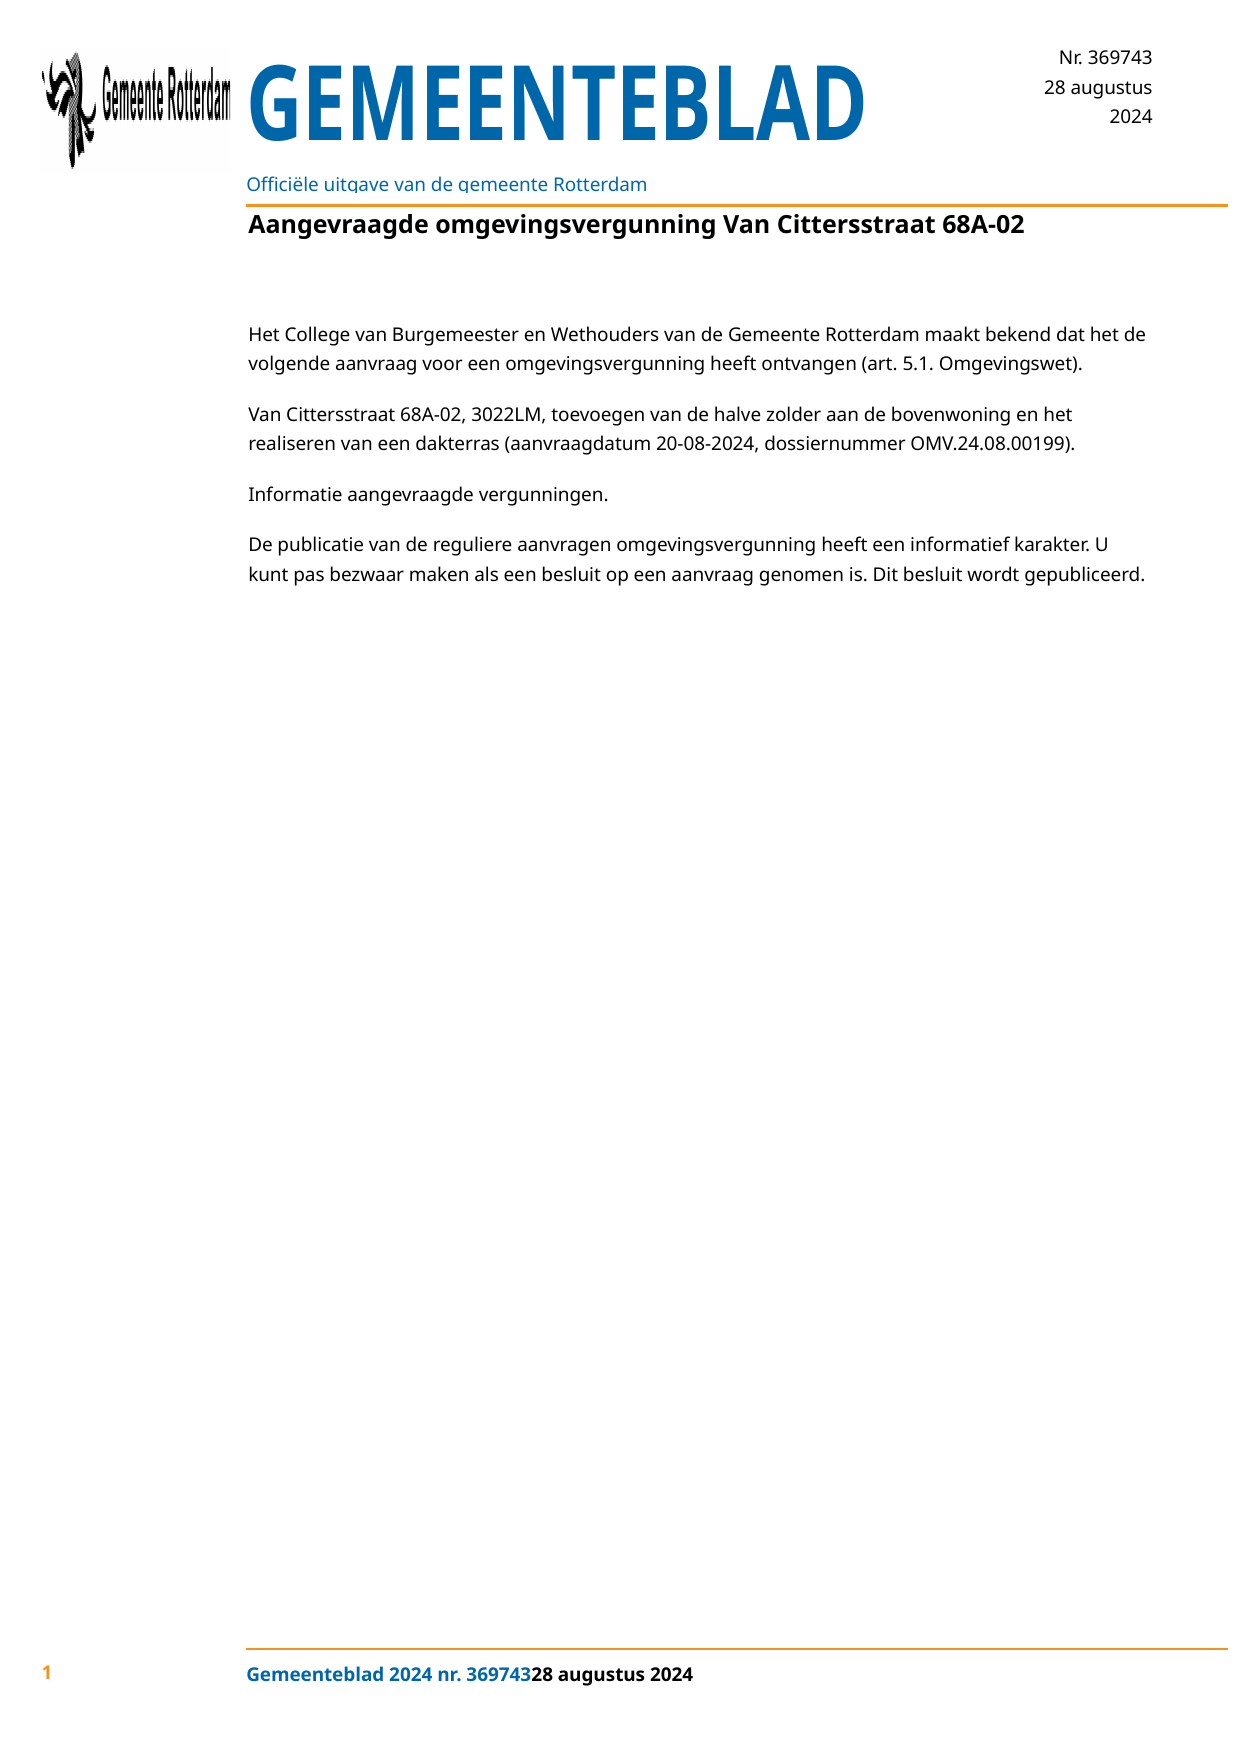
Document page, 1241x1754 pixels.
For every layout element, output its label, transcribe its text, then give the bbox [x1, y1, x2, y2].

text Informatie aangevraagde vergunningen. [248, 481, 1152, 506]
picture [41, 47, 231, 172]
text Van Cittersstraat 68A-02, 3022LM, toevoegen van de halve zolder aan de bovenwoning en het realiseren van een dakterras (aanvraagdatum 20-08-2024, dossiernummer OMV.24.08.00199). [248, 401, 1152, 456]
text De publicatie van de reguliere aanvragen omgevingsvergunning heeft een informatief karakter. U kunt pas bezwaar maken als een besluit op een aanvraag genomen is. Dit besluit wordt gepubliceerd. [248, 531, 1152, 586]
text Aangevraagde omgevingsvergunning Van Cittersstraat 68A-02 [248, 207, 1152, 241]
text Het College van Burgemeester en Wethouders van de Gemeente Rotterdam maakt bekend dat het de volgende aanvraag voor een omgevingsvergunning heeft ontvangen (art. 5.1. Omgevingswet). [248, 321, 1152, 376]
